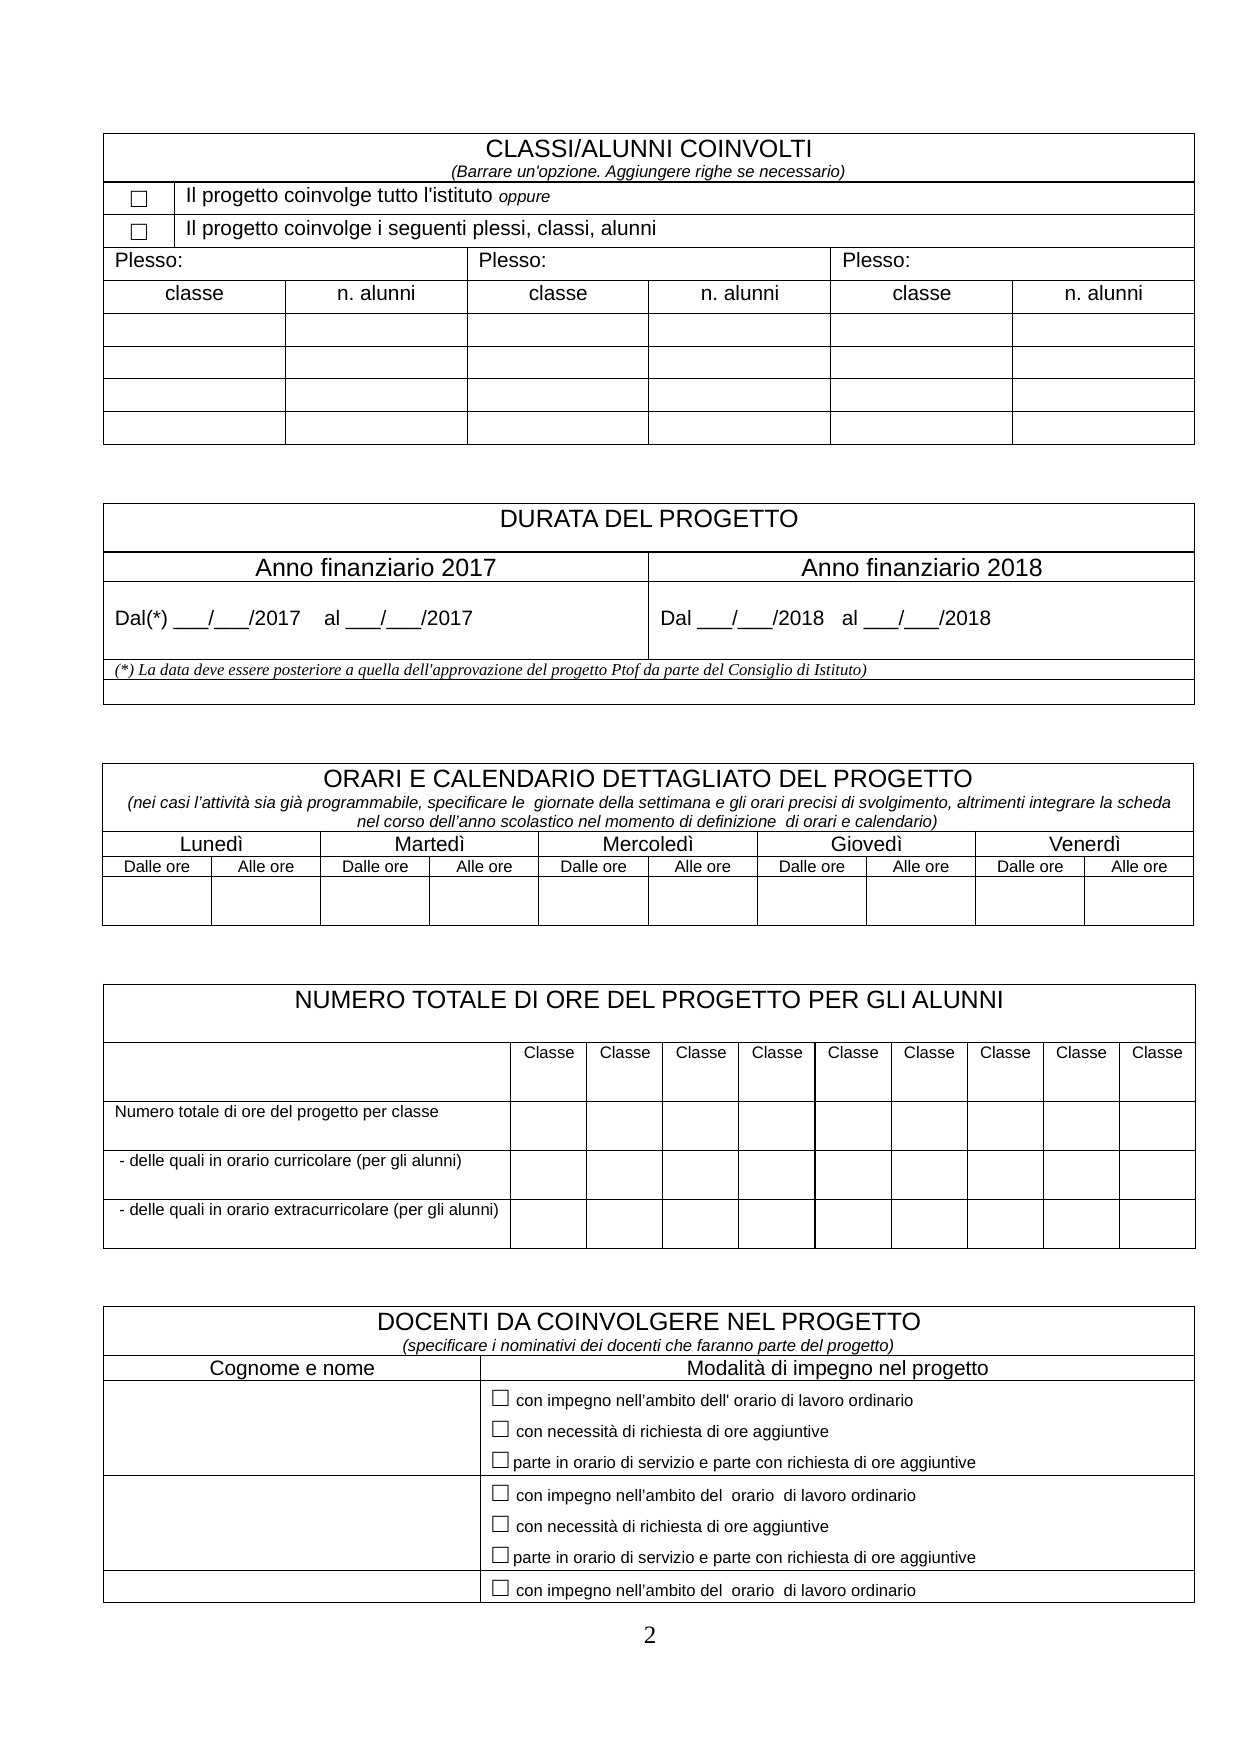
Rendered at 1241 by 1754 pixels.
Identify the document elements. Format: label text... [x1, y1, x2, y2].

table_cell [1013, 314, 1194, 346]
table_cell Classe [587, 1043, 662, 1101]
table_cell [976, 877, 1084, 925]
table_cell [892, 1102, 967, 1149]
table_cell Modalità di impegno nel progetto [481, 1356, 1194, 1380]
table_cell Alle ore [430, 857, 538, 876]
table_cell Il progetto coinvolge tutto l'istituto oppure [175, 183, 1194, 214]
table_cell Dal ___/___/2018 al ___/___/2018 [649, 582, 1194, 659]
table_cell [663, 1200, 738, 1247]
table_cell [649, 347, 830, 378]
table_cell [587, 1200, 662, 1247]
table_cell [831, 379, 1012, 411]
table_cell [1085, 877, 1193, 925]
table_cell Plesso: [468, 248, 830, 280]
table_cell Classe [739, 1043, 814, 1101]
table_cell [511, 1151, 586, 1198]
table_cell [104, 412, 285, 444]
table_cell Dalle ore [103, 857, 211, 876]
table_cell [1044, 1151, 1119, 1198]
table_cell □ con impegno nell’ambito del orario di lavoro ordinario □ con necessità di richiesta di ore aggiuntive □ parte in orario di servizio e parte con richiesta di ore aggiuntive [481, 1476, 1194, 1569]
table_cell Giovedì [758, 832, 975, 856]
table_header CLASSI/ALUNNI COINVOLTI (Barrare un'opzione. Aggiungere righe se necessario) [104, 134, 1194, 181]
table_cell [649, 877, 757, 925]
table_cell Plesso: [831, 248, 1194, 280]
table_cell [739, 1102, 814, 1149]
table_cell [968, 1151, 1043, 1198]
table_cell Mercoledì [539, 832, 757, 856]
table_cell [1120, 1200, 1195, 1247]
table_cell Classe [892, 1043, 967, 1101]
table_cell [968, 1200, 1043, 1247]
table_cell - delle quali in orario extracurricolare (per gli alunni) [104, 1200, 510, 1247]
table_cell [321, 877, 429, 925]
table_cell [511, 1102, 586, 1149]
table_header ORARI E CALENDARIO DETTAGLIATO DEL PROGETTO (nei casi l’attività sia già programmabile, specificare le giornate della settimana e gli orari precisi di svolgimento, altrimenti integrare la scheda nel corso dell’anno scolastico nel momento di definizione di orari e calendario) [103, 764, 1193, 831]
table_cell [286, 347, 467, 378]
table_cell n. alunni [649, 281, 830, 313]
table_cell [286, 314, 467, 346]
table_cell [104, 1476, 480, 1569]
table_cell [1120, 1151, 1195, 1198]
table_cell n. alunni [286, 281, 467, 313]
table_cell Anno finanziario 2017 [104, 553, 648, 581]
table_cell classe [104, 281, 285, 313]
table_cell [1044, 1200, 1119, 1247]
table_cell Lunedì [103, 832, 320, 856]
table_cell Martedì [321, 832, 538, 856]
table_cell [1013, 412, 1194, 444]
table_cell [892, 1151, 967, 1198]
table_cell Dalle ore [976, 857, 1084, 876]
table_cell Dalle ore [539, 857, 648, 876]
table_cell [539, 877, 648, 925]
table_cell [212, 877, 320, 925]
table_cell [816, 1102, 891, 1149]
table_cell Plesso: [104, 248, 467, 280]
table_cell Dalle ore [321, 857, 429, 876]
table_cell [649, 412, 830, 444]
table_cell Anno finanziario 2018 [649, 553, 1194, 581]
table_cell [104, 1043, 510, 1101]
table_cell [816, 1151, 891, 1198]
table_cell [663, 1102, 738, 1149]
table_cell [739, 1151, 814, 1198]
table_cell [739, 1200, 814, 1247]
table_cell [1044, 1102, 1119, 1149]
table_cell [968, 1102, 1043, 1149]
table_cell Dalle ore [758, 857, 866, 876]
table_cell [831, 412, 1012, 444]
table_cell (*) La data deve essere posteriore a quella dell'approvazione del progetto Ptof da parte del Consiglio di Istituto) [104, 660, 1194, 679]
table_cell Il progetto coinvolge i seguenti plessi, classi, alunni [175, 215, 1194, 247]
table_cell [104, 314, 285, 346]
table_cell [511, 1200, 586, 1247]
table_cell [867, 877, 975, 925]
table_cell [468, 347, 648, 378]
table_header DOCENTI DA COINVOLGERE NEL PROGETTO (specificare i nominativi dei docenti che faranno parte del progetto) [104, 1307, 1194, 1355]
table_cell Alle ore [867, 857, 975, 876]
table_cell [104, 680, 1194, 704]
table_cell Classe [663, 1043, 738, 1101]
table_cell Classe [968, 1043, 1043, 1101]
table_cell - delle quali in orario curricolare (per gli alunni) [104, 1151, 510, 1198]
table_cell [831, 314, 1012, 346]
table_cell [286, 379, 467, 411]
table_header DURATA DEL PROGETTO [104, 504, 1194, 551]
table_cell Alle ore [212, 857, 320, 876]
table_cell [1013, 347, 1194, 378]
table_cell classe [468, 281, 648, 313]
table_cell [816, 1200, 891, 1247]
table_cell Dal(*) ___/___/2017 al ___/___/2017 [104, 582, 648, 659]
table_cell [430, 877, 538, 925]
table_cell Alle ore [1085, 857, 1193, 876]
table_cell [104, 1571, 480, 1602]
table_cell [831, 347, 1012, 378]
table_cell Classe [1044, 1043, 1119, 1101]
table_cell [663, 1151, 738, 1198]
table_cell [104, 347, 285, 378]
table_cell □ [104, 215, 174, 247]
table_cell Venerdì [976, 832, 1193, 856]
table_cell □ con impegno nell’ambito dell' orario di lavoro ordinario □ con necessità di richiesta di ore aggiuntive □ parte in orario di servizio e parte con richiesta di ore aggiuntive [481, 1381, 1194, 1475]
table_cell classe [831, 281, 1012, 313]
table_cell [468, 314, 648, 346]
table_cell [649, 314, 830, 346]
table_cell □ con impegno nell’ambito del orario di lavoro ordinario [481, 1571, 1194, 1602]
table_cell [892, 1200, 967, 1247]
table_cell [649, 379, 830, 411]
table_cell [758, 877, 866, 925]
table_cell Classe [1120, 1043, 1195, 1101]
table_cell Classe [511, 1043, 586, 1101]
table_cell Numero totale di ore del progetto per classe [104, 1102, 510, 1149]
table_cell [587, 1151, 662, 1198]
table_cell [1013, 379, 1194, 411]
table_header NUMERO TOTALE DI ORE DEL PROGETTO PER GLI ALUNNI [104, 985, 1195, 1042]
table_cell n. alunni [1013, 281, 1194, 313]
table_cell [468, 379, 648, 411]
table_cell Alle ore [649, 857, 757, 876]
table_cell [104, 379, 285, 411]
table_cell [587, 1102, 662, 1149]
table_cell □ [104, 183, 174, 214]
table_cell [1120, 1102, 1195, 1149]
table_cell Cognome e nome [104, 1356, 480, 1380]
table_cell [468, 412, 648, 444]
table_cell [104, 1381, 480, 1475]
table_cell [286, 412, 467, 444]
table_cell Classe [816, 1043, 891, 1101]
table_cell [103, 877, 211, 925]
